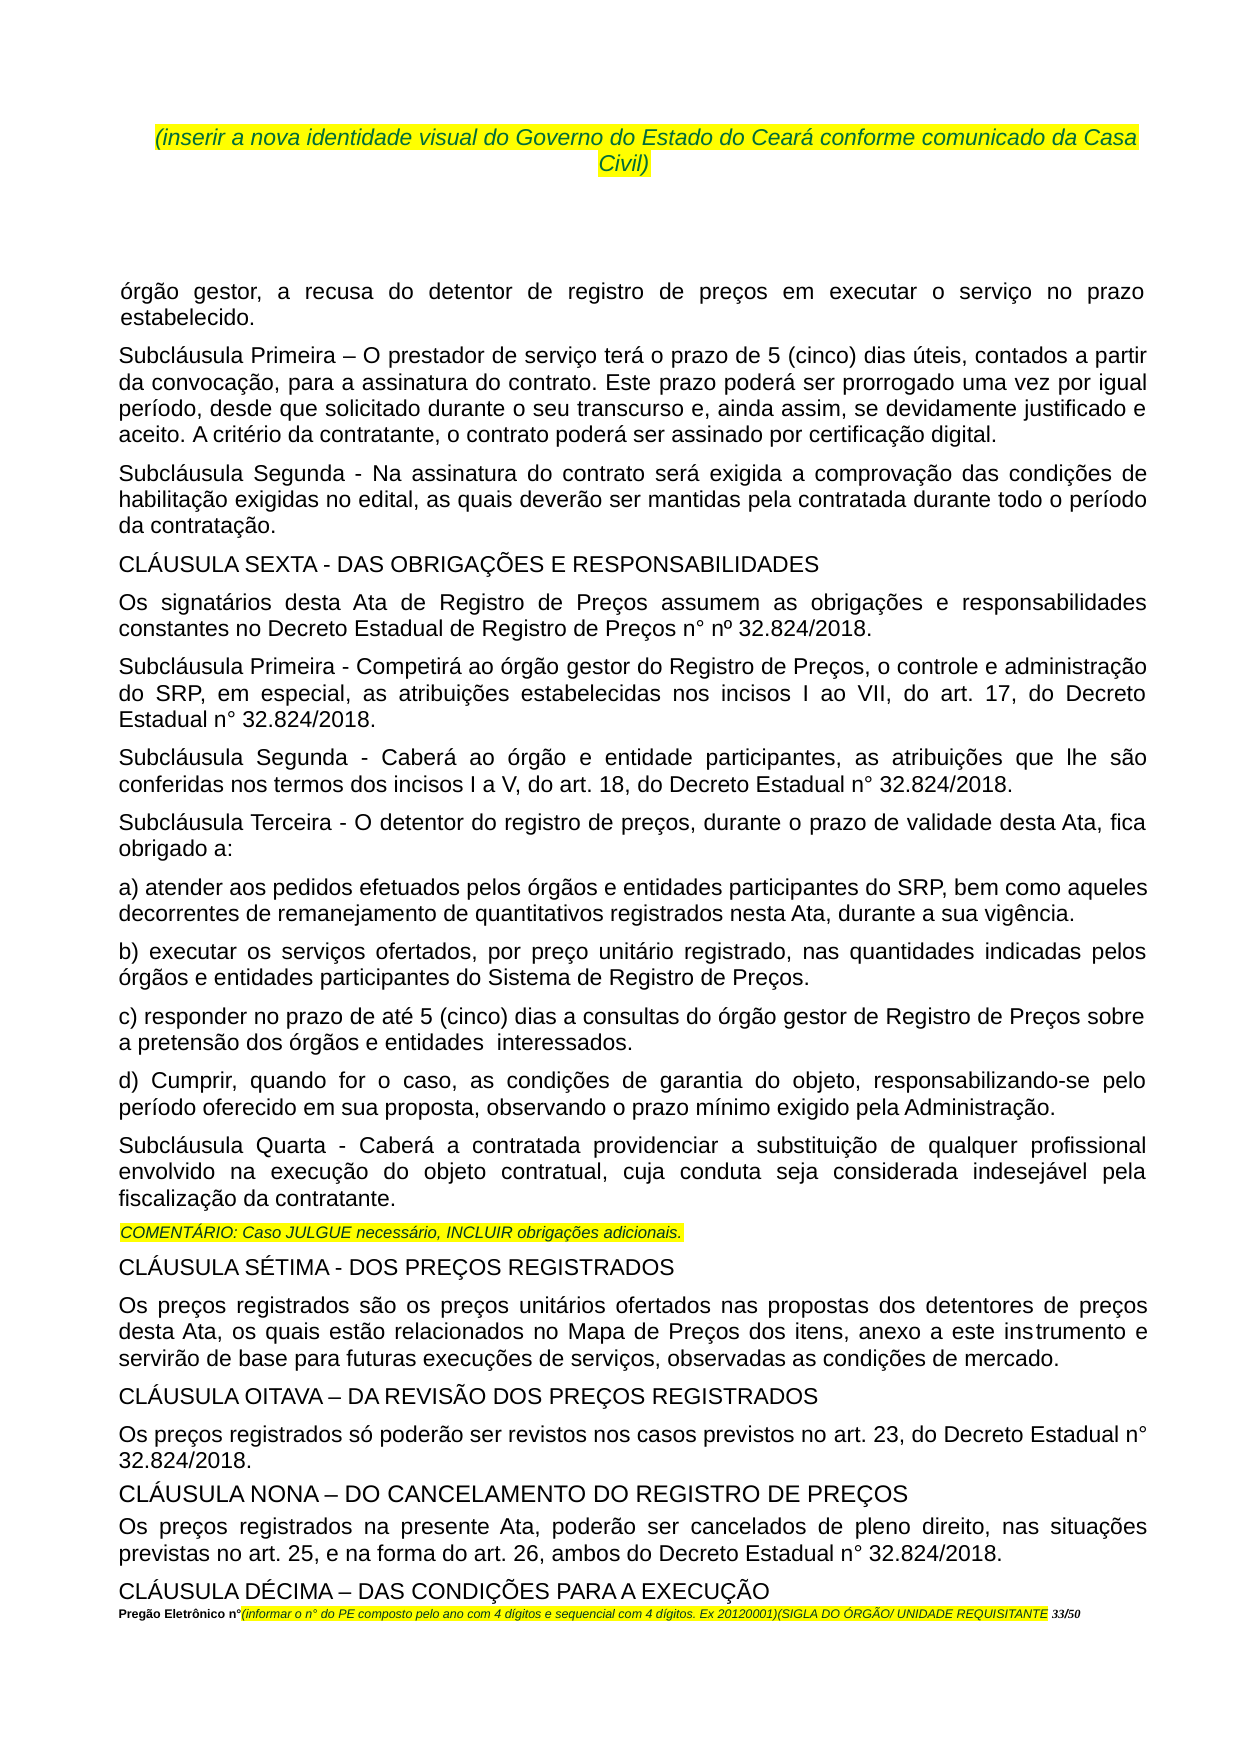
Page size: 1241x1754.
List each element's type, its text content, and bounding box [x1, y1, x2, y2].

text c) responder no prazo de até 5 (cinco) dias a consultas do órgão gestor de Registro de Preços sobre a pretensão dos órgãos e entidades interessados. [118, 1003, 1146, 1055]
text Subcláusula Quarta - Caberá a contratada providenciar a substituição de qualquer profissional envolvido na execução do objeto contratual, cuja conduta seja considerada indesejável pela fiscalização da contratante. [118, 1132, 1146, 1211]
text Subcláusula Segunda - Na assinatura do contrato será exigida a comprovação das condições de habilitação exigidas no edital, as quais deverão ser mantidas pela contratada durante todo o período da contratação. [118, 459, 1148, 539]
text Subcláusula Primeira – O prestador de serviço terá o prazo de 5 (cinco) dias úteis, contados a partir da convocação, para a assinatura do contrato. Este prazo poderá ser prorrogado uma vez por igual período, desde que solicitado durante o seu transcurso e, ainda assim, se devidamente justificado e aceito. A critério da contratante, o contrato poderá ser assinado por certificação digital. [118, 342, 1148, 448]
subtitle CLÁUSULA NONA – DO CANCELAMENTO DO REGISTRO DE PREÇOS [118, 1480, 1146, 1507]
text Os preços registrados só poderão ser revistos nos casos previstos no art. 23, do Decreto Estadual n° 32.824/2018. [118, 1421, 1148, 1474]
text órgão gestor, a recusa do detentor de registro de preços em executar o serviço no prazo estabelecido. [120, 278, 1146, 330]
text Os preços registrados são os preços unitários ofertados nas propostas dos detentores de preços desta Ata, os quais estão relacionados no Mapa de Preços dos itens, anexo a este instrumento e servirão de base para futuras execuções de serviços, observadas as condições de mercado. [118, 1292, 1148, 1371]
text CLÁUSULA DÉCIMA – DAS CONDIÇÕES PARA A EXECUÇÃO [118, 1578, 1146, 1604]
text Os preços registrados na presente Ata, poderão ser cancelados de pleno direito, nas situações previstas no art. 25, e na forma do art. 26, ambos do Decreto Estadual n° 32.824/2018. [118, 1513, 1148, 1566]
text a) atender aos pedidos efetuados pelos órgãos e entidades participantes do SRP, bem como aqueles decorrentes de remanejamento de quantitativos registrados nesta Ata, durante a sua vigência. [118, 873, 1148, 926]
text Subcláusula Primeira - Competirá ao órgão gestor do Registro de Preços, o controle e administração do SRP, em especial, as atribuições estabelecidas nos incisos I ao VII, do art. 17, do Decreto Estadual n° 32.824/2018. [118, 653, 1148, 732]
text COMENTÁRIO: Caso JULGUE necessário, INCLUIR obrigações adicionais. [120, 1223, 1146, 1242]
text Subcláusula Segunda - Caberá ao órgão e entidade participantes, as atribuições que lhe são conferidas nos termos dos incisos I a V, do art. 18, do Decreto Estadual n° 32.824/2018. [118, 744, 1148, 797]
text CLÁUSULA OITAVA – DA REVISÃO DOS PREÇOS REGISTRADOS [118, 1383, 1148, 1409]
text CLÁUSULA SEXTA - DAS OBRIGAÇÕES E RESPONSABILIDADES [118, 551, 1148, 577]
text b) executar os serviços ofertados, por preço unitário registrado, nas quantidades indicadas pelos órgãos e entidades participantes do Sistema de Registro de Preços. [118, 938, 1148, 991]
text CLÁUSULA SÉTIMA - DOS PREÇOS REGISTRADOS [118, 1254, 1148, 1280]
text Subcláusula Terceira - O detentor do registro de preços, durante o prazo de validade desta Ata, fica obrigado a: [118, 809, 1148, 862]
text d) Cumprir, quando for o caso, as condições de garantia do objeto, responsabilizando-se pelo período oferecido em sua proposta, observando o prazo mínimo exigido pela Administração. [118, 1067, 1146, 1120]
text Os signatários desta Ata de Registro de Preços assumem as obrigações e responsabilidades constantes no Decreto Estadual de Registro de Preços n° nº 32.824/2018. [118, 589, 1148, 641]
